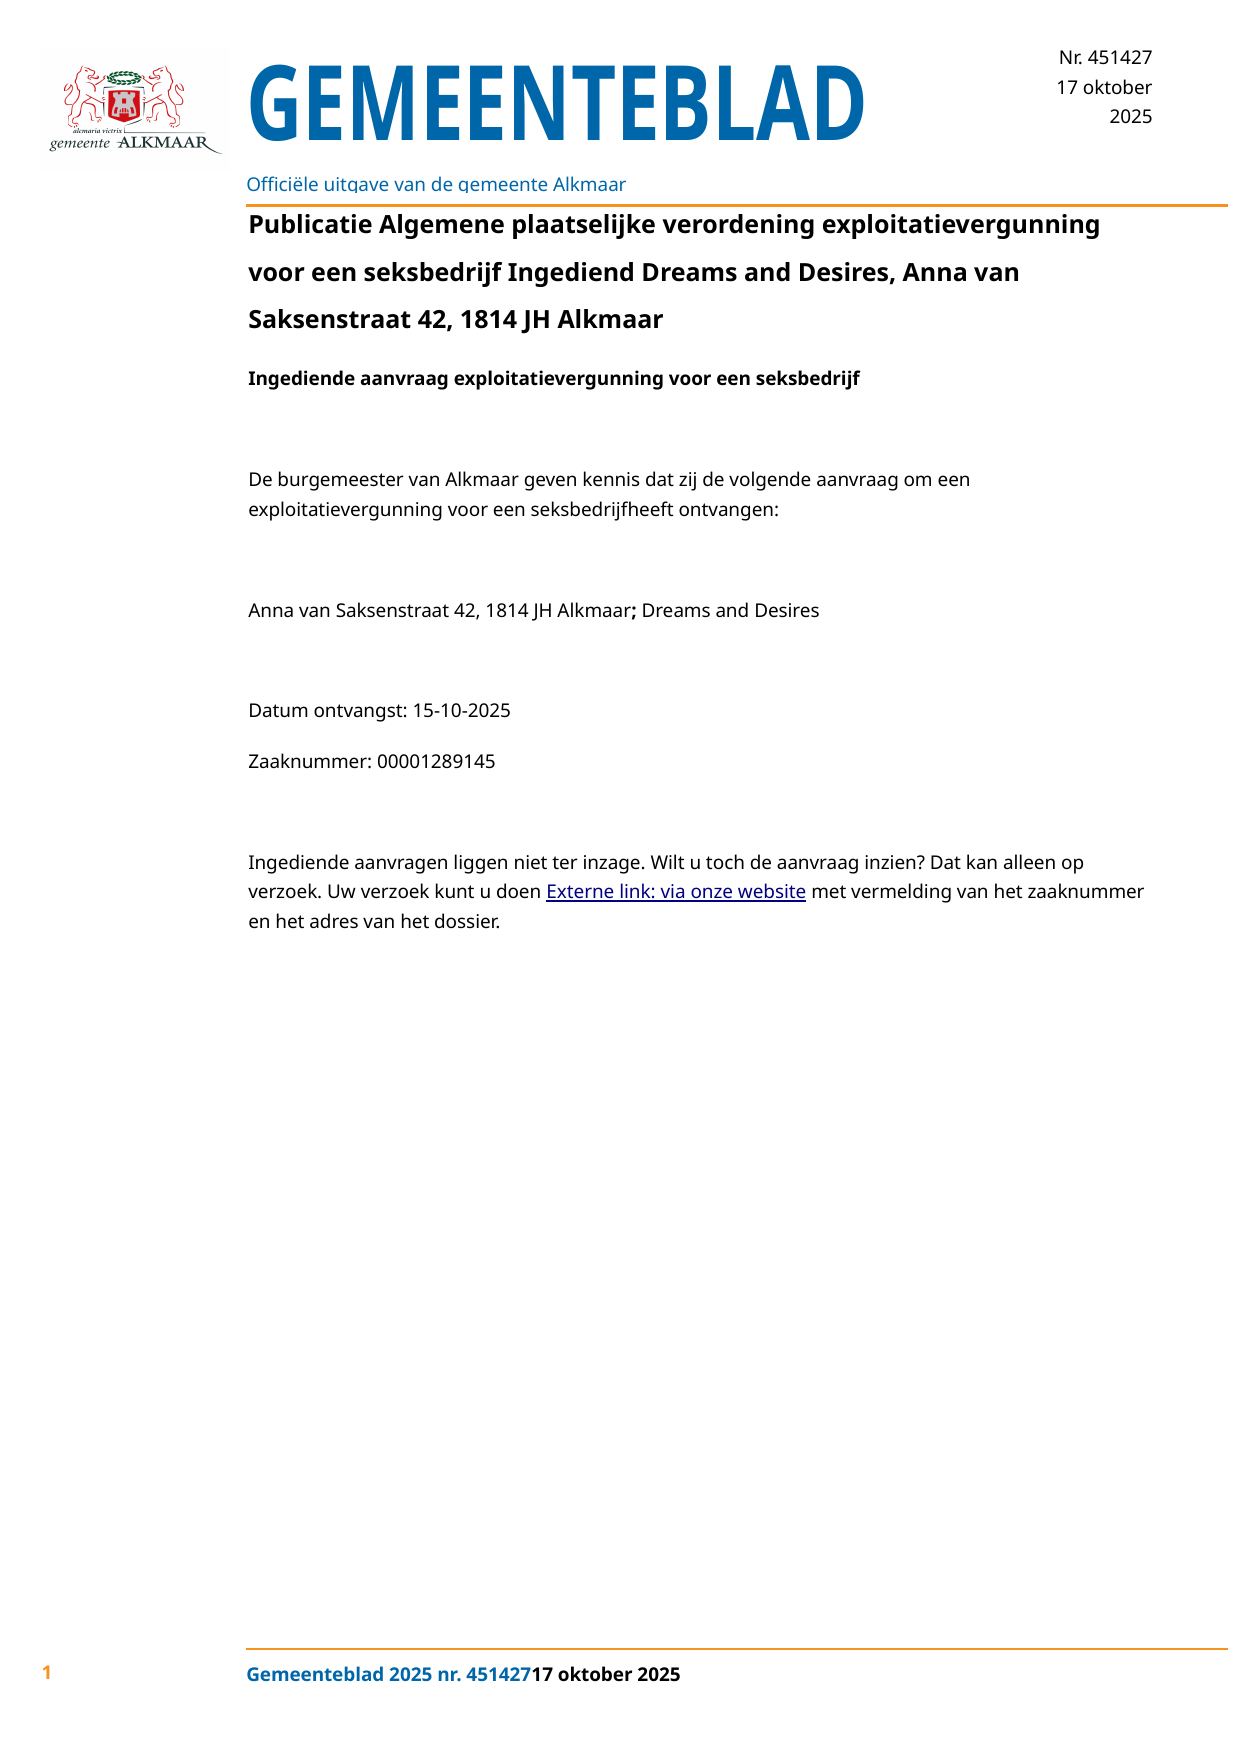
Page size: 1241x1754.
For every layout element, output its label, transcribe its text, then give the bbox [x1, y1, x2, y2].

text Anna van Saksenstraat 42, 1814 JH Alkmaar; Dreams and Desires [248, 597, 1152, 622]
text Ingediende aanvragen liggen niet ter inzage. Wilt u toch de aanvraag inzien? Dat kan alleen op verzoek. Uw verzoek kunt u doen Externe link: via onze website met vermelding van het zaaknummer en het adres van het dossier. [248, 849, 1152, 934]
text Datum ontvangst: 15-10-2025 [248, 698, 1152, 723]
text De burgemeester van Alkmaar geven kennis dat zij de volgende aanvraag om een exploitatievergunning voor een seksbedrijfheeft ontvangen: [248, 466, 1152, 522]
text Zaaknummer: 00001289145 [248, 748, 1152, 774]
text Ingediende aanvraag exploitatievergunning voor een seksbedrijf [248, 366, 1152, 391]
picture [41, 47, 231, 172]
text Publicatie Algemene plaatselijke verordening exploitatievergunning voor een seksbedrijf Ingediend Dreams and Desires, Anna van Saksenstraat 42, 1814 JH Alkmaar [248, 207, 1152, 336]
